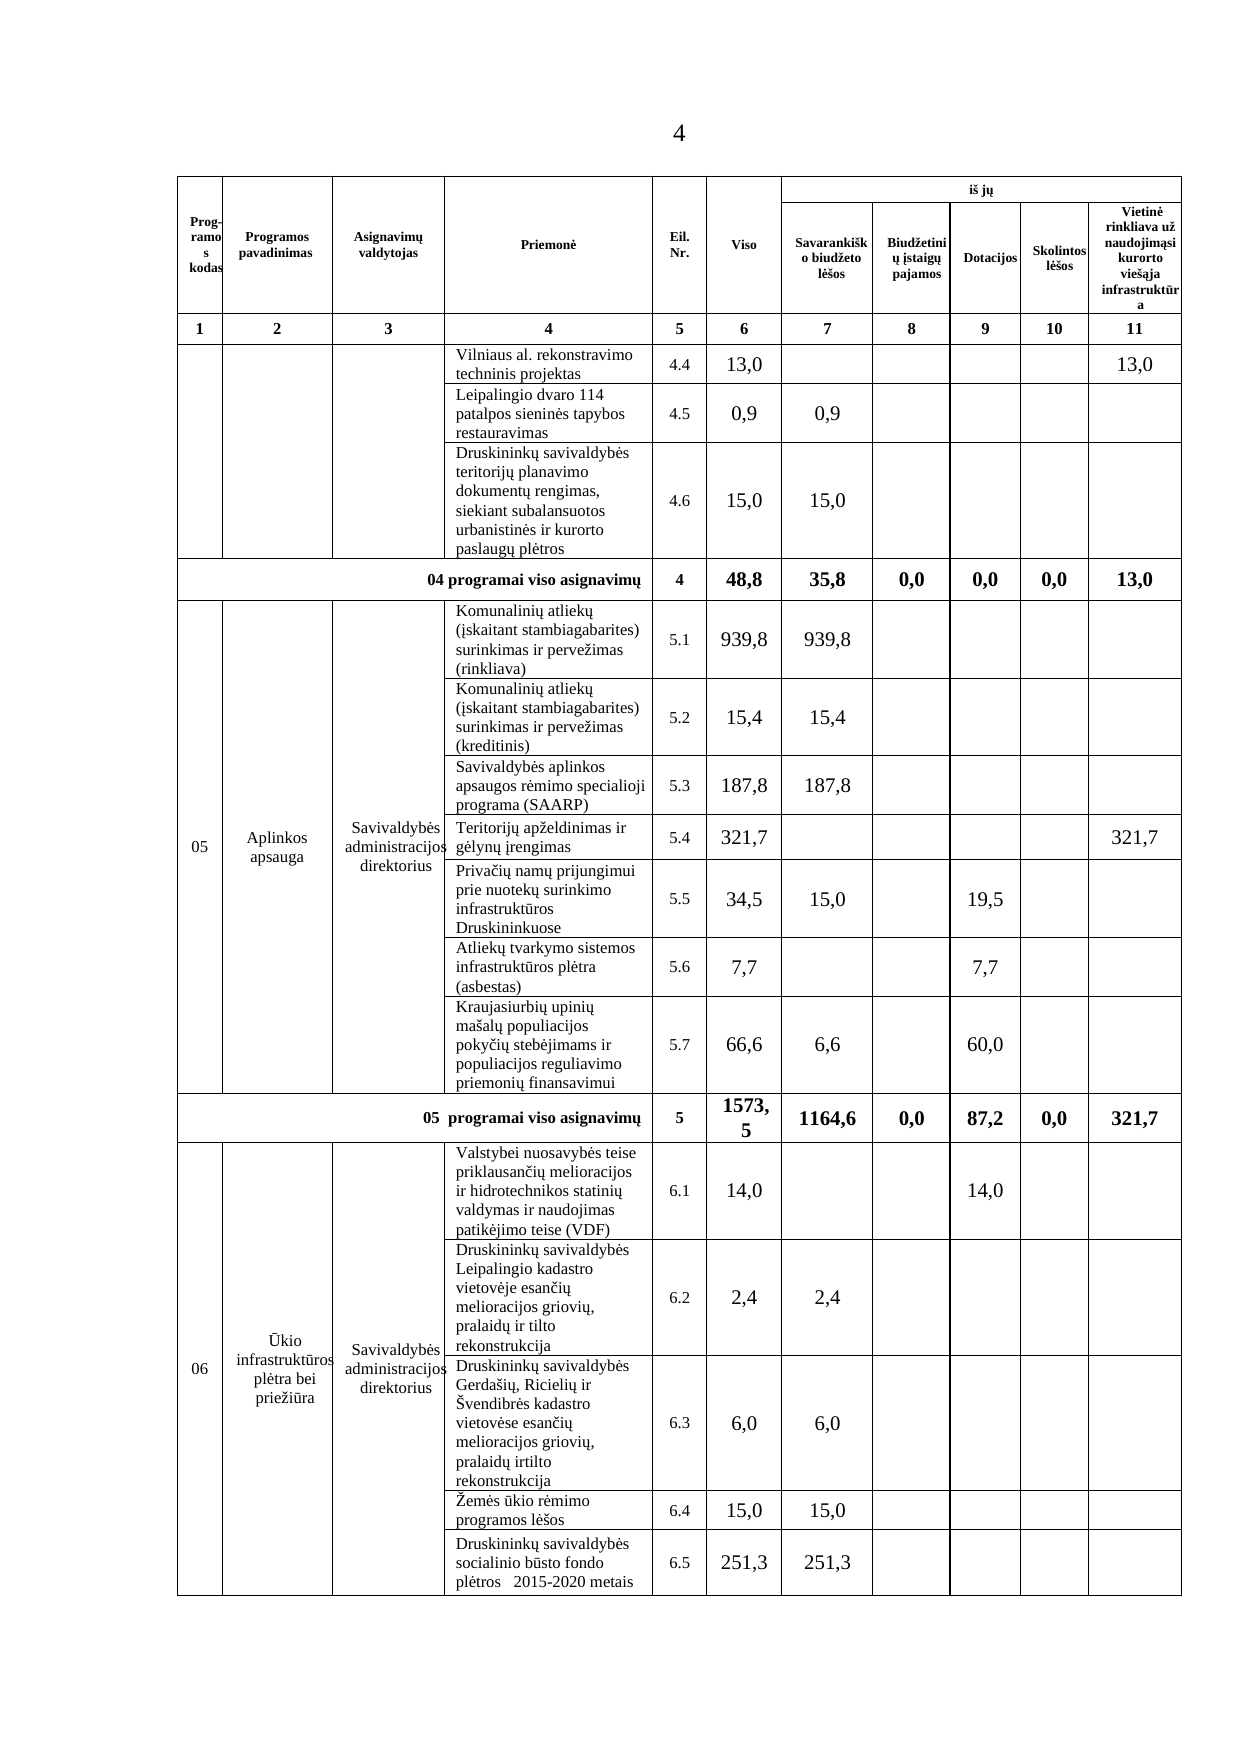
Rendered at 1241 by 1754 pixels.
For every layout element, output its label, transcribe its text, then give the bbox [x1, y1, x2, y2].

table_cell [782, 815, 872, 859]
table_cell [873, 815, 949, 859]
table_cell 6,0 [782, 1356, 872, 1490]
table_cell Druskininkų savivaldybės socialinio būsto fondo plėtros 2015-2020 metais [445, 1530, 652, 1595]
table_cell Teritorijų apželdinimas ir gėlynų įrengimas [445, 815, 652, 859]
table_cell 1 [178, 314, 222, 344]
table_cell [1021, 938, 1088, 996]
table_cell Biudžetinių įstaigų pajamos [873, 203, 949, 313]
table_cell 7 [782, 314, 872, 344]
table_cell [951, 601, 1020, 678]
table_cell 3 [333, 314, 444, 344]
table_cell 66,6 [707, 997, 781, 1092]
table_cell [873, 938, 949, 996]
table_cell 4.6 [653, 443, 706, 558]
table_cell Atliekų tvarkymo sistemos infrastruktūros plėtra (asbestas) [445, 938, 652, 996]
table_cell [1021, 1240, 1088, 1354]
table_cell [1089, 1240, 1181, 1354]
table_cell 13,0 [707, 345, 781, 383]
table_cell 5.2 [653, 679, 706, 755]
table_cell Komunalinių atliekų (įskaitant stambiagabarites) surinkimas ir pervežimas (rinkliava) [445, 601, 652, 678]
table_cell [1021, 601, 1088, 678]
table_cell [873, 997, 949, 1092]
table_cell [1021, 1530, 1088, 1595]
table_cell 35,8 [782, 559, 872, 600]
table_cell [951, 384, 1020, 442]
table_cell 15,0 [707, 1491, 781, 1529]
table_cell 2,4 [707, 1240, 781, 1354]
table_cell 5.7 [653, 997, 706, 1092]
table_cell [1021, 1143, 1088, 1238]
table_cell 15,4 [782, 679, 872, 755]
table_cell 11 [1089, 314, 1181, 344]
table_cell 15,4 [707, 679, 781, 755]
table_cell 5.4 [653, 815, 706, 859]
table_cell 0,0 [1021, 559, 1088, 600]
table_cell [951, 1240, 1020, 1354]
table_cell [782, 345, 872, 383]
table_cell 6.2 [653, 1240, 706, 1354]
table_header Eil. Nr. [653, 177, 706, 313]
table_cell [1021, 1491, 1088, 1529]
table_cell [782, 1143, 872, 1238]
table_header Viso [707, 177, 781, 313]
table_cell [1021, 679, 1088, 755]
table_cell [1089, 1356, 1181, 1490]
table_cell Komunalinių atliekų (įskaitant stambiagabarites) surinkimas ir pervežimas (kreditinis) [445, 679, 652, 755]
table_cell 05 [178, 601, 222, 1092]
table_header Programos pavadinimas [223, 177, 332, 313]
table_cell [873, 756, 949, 814]
table_cell Dotacijos [951, 203, 1020, 313]
table_cell Savivaldybės administracijos direktorius [333, 345, 444, 558]
table_cell 15,0 [782, 860, 872, 937]
table_cell [1021, 997, 1088, 1092]
table_cell Savivaldybės administracijos direktorius [333, 601, 444, 1092]
table_cell Aplinkos apsauga [223, 601, 332, 1092]
table_cell 14,0 [707, 1143, 781, 1238]
table_cell 5.6 [653, 938, 706, 996]
table_cell [223, 345, 332, 558]
table_cell 19,5 [951, 860, 1020, 937]
table_cell 10 [1021, 314, 1088, 344]
table_cell 15,0 [707, 443, 781, 558]
table_cell Leipalingio dvaro 114 patalpos sieninės tapybos restauravimas [445, 384, 652, 442]
table_cell [1089, 938, 1181, 996]
table_cell [782, 938, 872, 996]
table_cell 5 [653, 314, 706, 344]
table_cell 15,0 [782, 443, 872, 558]
table_cell [873, 679, 949, 755]
table_cell [1089, 384, 1181, 442]
table_cell Druskininkų savivaldybės Gerdašių, Ricielių ir Švendibrės kadastro vietovėse esančių melioracijos griovių, pralaidų irtilto rekonstrukcija [445, 1356, 652, 1490]
table_cell 04 programai viso asignavimų [178, 559, 652, 600]
table_cell 7,7 [951, 938, 1020, 996]
table_cell [951, 1356, 1020, 1490]
table_cell [1089, 997, 1181, 1092]
table_cell [1021, 756, 1088, 814]
table_cell [1021, 815, 1088, 859]
table_cell 4 [445, 314, 652, 344]
table_cell Savarankiško biudžeto lėšos [782, 203, 872, 313]
table_cell 187,8 [707, 756, 781, 814]
table_cell 0,9 [707, 384, 781, 442]
table_cell 14,0 [951, 1143, 1020, 1238]
table_cell 6.4 [653, 1491, 706, 1529]
table_cell [1089, 1143, 1181, 1238]
table_cell 321,7 [1089, 815, 1181, 859]
table_cell 5.1 [653, 601, 706, 678]
table_cell [873, 1491, 949, 1529]
table_cell Vietinė rinkliava už naudojimąsi kurorto viešąja infrastruktūra [1089, 203, 1181, 313]
table_cell 251,3 [707, 1530, 781, 1595]
table_cell [951, 756, 1020, 814]
table_cell 60,0 [951, 997, 1020, 1092]
table_cell Vilniaus al. rekonstravimo techninis projektas [445, 345, 652, 383]
table_cell 48,8 [707, 559, 781, 600]
table_cell 1573,5 [707, 1094, 781, 1142]
table_cell [873, 601, 949, 678]
table_header Priemonė [445, 177, 652, 313]
table_cell [1089, 1491, 1181, 1529]
table_cell 6 [707, 314, 781, 344]
table_cell 187,8 [782, 756, 872, 814]
table_cell [951, 443, 1020, 558]
table_cell 6,6 [782, 997, 872, 1092]
table_cell [1089, 756, 1181, 814]
table_cell Valstybei nuosavybės teise priklausančių melioracijos ir hidrotechnikos statinių valdymas ir naudojimas patikėjimo teise (VDF) [445, 1143, 652, 1238]
table_cell 6,0 [707, 1356, 781, 1490]
table_cell [873, 1240, 949, 1354]
table_cell [1089, 601, 1181, 678]
table_cell 251,3 [782, 1530, 872, 1595]
table_cell 4.5 [653, 384, 706, 442]
table_cell 6.3 [653, 1356, 706, 1490]
table_cell [1089, 679, 1181, 755]
table_cell [873, 860, 949, 937]
table_cell 0,0 [951, 559, 1020, 600]
table_cell 6.1 [653, 1143, 706, 1238]
table_header iš jų [782, 177, 1181, 202]
table_cell 7,7 [707, 938, 781, 996]
table_cell [1021, 384, 1088, 442]
table_cell Druskininkų savivaldybės Leipalingio kadastro vietovėje esančių melioracijos griovių, pralaidų ir tilto rekonstrukcija [445, 1240, 652, 1354]
table_cell 34,5 [707, 860, 781, 937]
table_cell 0,0 [1021, 1094, 1088, 1142]
table_cell [951, 1491, 1020, 1529]
table_cell 321,7 [707, 815, 781, 859]
table_cell [873, 1143, 949, 1238]
table_cell [873, 443, 949, 558]
table_cell Ūkio infrastruktūros plėtra bei priežiūra [223, 1143, 332, 1595]
table_cell 321,7 [1089, 1094, 1181, 1142]
table_cell 8 [873, 314, 949, 344]
table_cell [951, 1530, 1020, 1595]
table_cell [1089, 443, 1181, 558]
table_cell Žemės ūkio rėmimo programos lėšos [445, 1491, 652, 1529]
table_cell Skolintos lėšos [1021, 203, 1088, 313]
table_cell 15,0 [782, 1491, 872, 1529]
table_cell 4 [653, 559, 706, 600]
table_cell Savivaldybės aplinkos apsaugos rėmimo specialioji programa (SAARP) [445, 756, 652, 814]
table_cell [873, 384, 949, 442]
table_cell 1164,6 [782, 1094, 872, 1142]
table_cell [1021, 860, 1088, 937]
table_cell 13,0 [1089, 345, 1181, 383]
table_cell 87,2 [951, 1094, 1020, 1142]
table_cell 5 [653, 1094, 706, 1142]
table_cell [951, 345, 1020, 383]
table_cell 0,0 [873, 559, 949, 600]
table_cell 05 programai viso asignavimų [178, 1094, 652, 1142]
table_cell 2,4 [782, 1240, 872, 1354]
table_cell [873, 1356, 949, 1490]
table_header Prog-ramos kodas [178, 177, 222, 313]
table_cell 0,0 [873, 1094, 949, 1142]
table_cell 5.5 [653, 860, 706, 937]
table_cell 0,9 [782, 384, 872, 442]
table_cell [951, 679, 1020, 755]
table_cell 4.4 [653, 345, 706, 383]
table_cell Savivaldybės administracijos direktorius [333, 1143, 444, 1595]
table_cell Privačių namų prijungimui prie nuotekų surinkimo infrastruktūros Druskininkuose [445, 860, 652, 937]
table_cell [1089, 860, 1181, 937]
table_cell [1021, 1356, 1088, 1490]
table_cell 9 [951, 314, 1020, 344]
table_cell [1021, 443, 1088, 558]
table_cell Druskininkų savivaldybės teritorijų planavimo dokumentų rengimas, siekiant subalansuotos urbanistinės ir kurorto paslaugų plėtros [445, 443, 652, 558]
table_cell 939,8 [782, 601, 872, 678]
table_cell [873, 345, 949, 383]
table_cell [1089, 1530, 1181, 1595]
table_cell 06 [178, 1143, 222, 1595]
table_cell 939,8 [707, 601, 781, 678]
table_cell 5.3 [653, 756, 706, 814]
table_header Asignavimų valdytojas [333, 177, 444, 313]
table_cell [873, 1530, 949, 1595]
table_cell [1021, 345, 1088, 383]
table_cell 2 [223, 314, 332, 344]
table_cell [951, 815, 1020, 859]
table_cell 13,0 [1089, 559, 1181, 600]
table_cell Kraujasiurbių upinių mašalų populiacijos pokyčių stebėjimams ir populiacijos reguliavimo priemonių finansavimui [445, 997, 652, 1092]
table_cell 6.5 [653, 1530, 706, 1595]
table_cell [178, 345, 222, 558]
